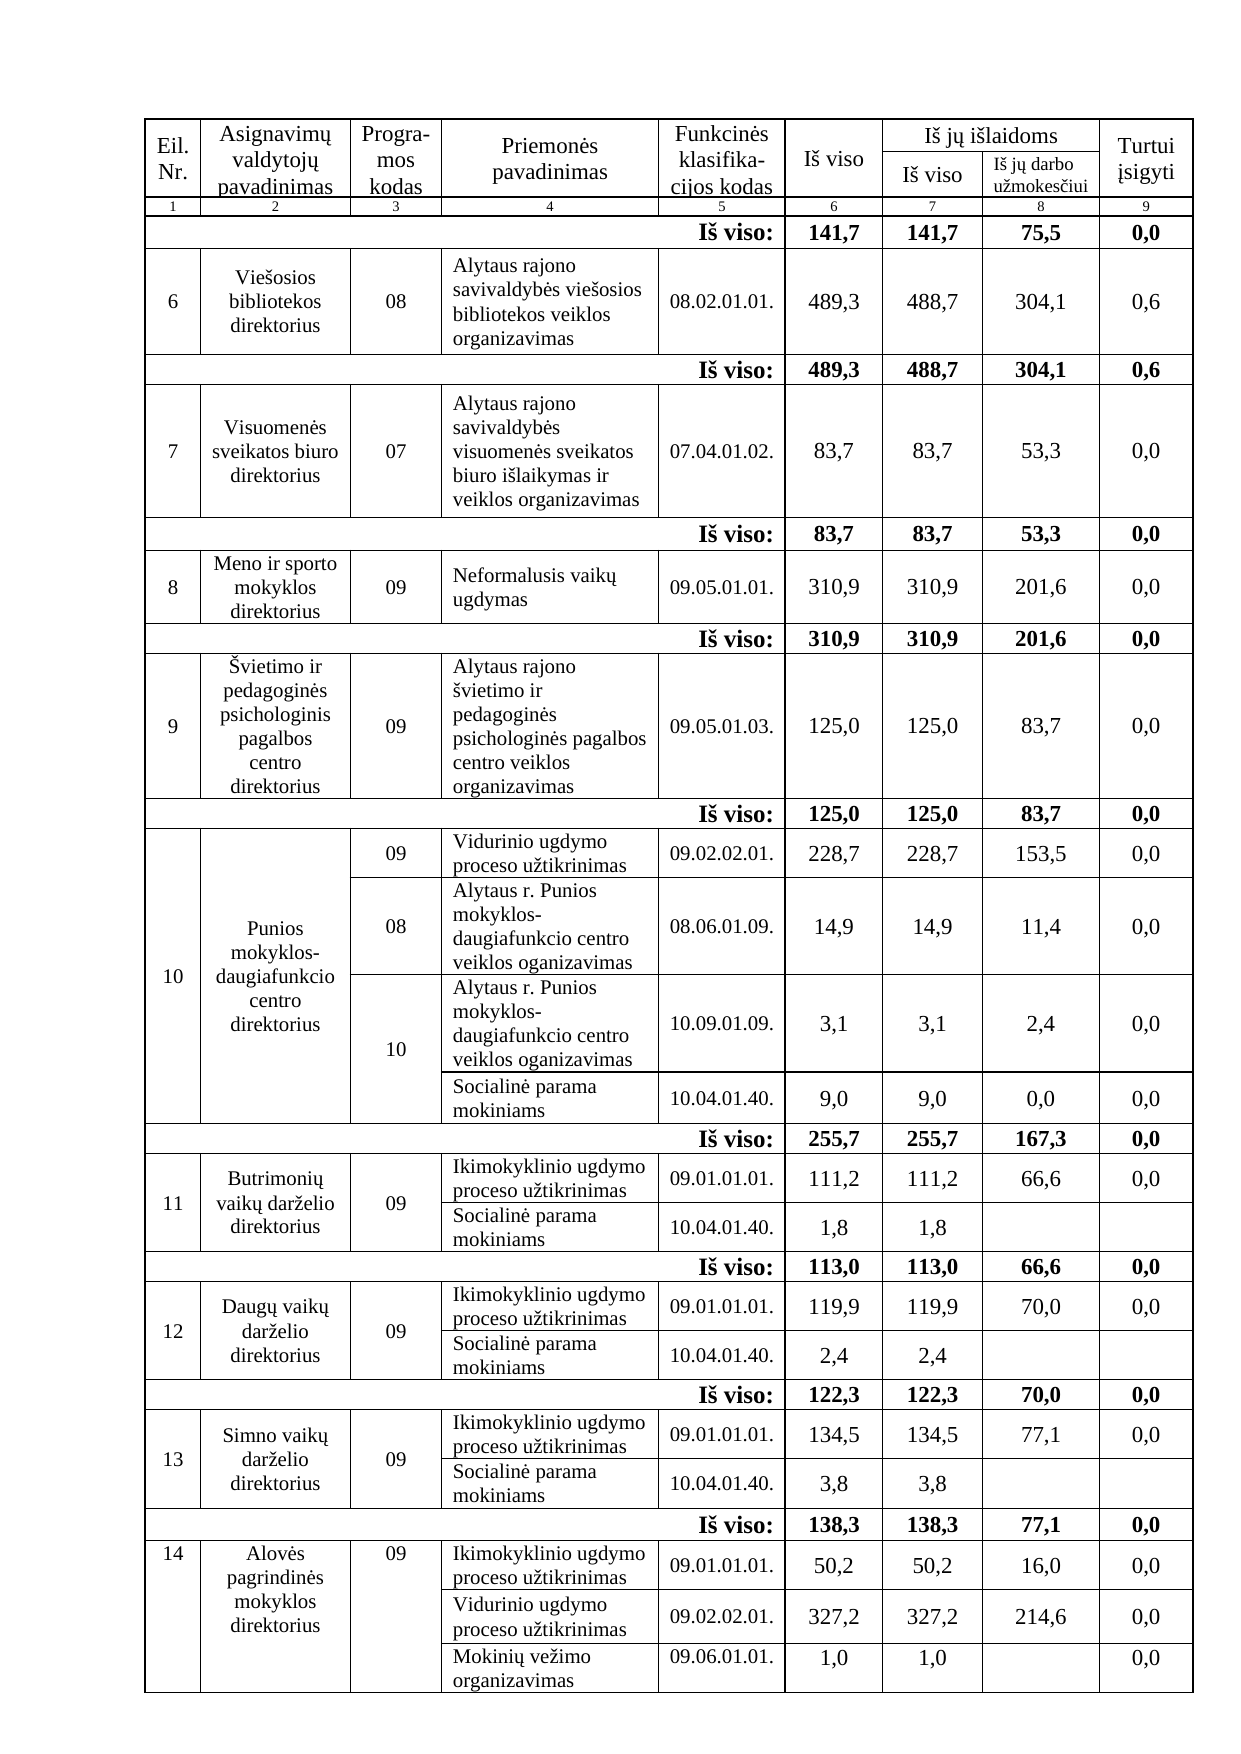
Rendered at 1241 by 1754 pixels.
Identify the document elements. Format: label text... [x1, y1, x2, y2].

table_header Iš jų išlaidoms [883, 120, 1099, 151]
table_cell 310,9 [786, 551, 882, 623]
table_cell 83,7 [786, 518, 882, 549]
table_cell 153,5 [983, 829, 1099, 877]
table_cell 0,0 [1100, 878, 1192, 974]
table_cell 07 [351, 385, 441, 517]
table_header Turtui įsigyti [1100, 120, 1192, 196]
table_cell 4 [442, 198, 658, 215]
table_cell [1100, 1203, 1192, 1251]
table_cell 1,8 [786, 1203, 882, 1251]
table_cell 09.02.02.01. [659, 829, 784, 877]
table_cell 75,5 [983, 217, 1099, 248]
table_cell 83,7 [786, 385, 882, 517]
table_cell 12 [146, 1282, 200, 1379]
table_cell 3,1 [883, 975, 982, 1071]
table_cell 09.01.01.01. [659, 1541, 784, 1589]
table_cell Ikimokyklinio ugdymo proceso užtikrinimas [442, 1410, 658, 1458]
table_cell Punios mokyklos-daugiafunkcio centro direktorius [201, 829, 350, 1123]
table_cell 10.04.01.40. [659, 1203, 784, 1251]
table_cell 09 [351, 829, 441, 877]
table_cell 0,0 [1100, 1154, 1192, 1202]
table_cell 0,0 [1100, 1644, 1192, 1692]
table_cell Iš viso: [146, 1252, 784, 1281]
table_cell 119,9 [786, 1282, 882, 1330]
table_cell Ikimokyklinio ugdymo proceso užtikrinimas [442, 1282, 658, 1330]
table_cell 134,5 [883, 1410, 982, 1458]
table_cell [983, 1459, 1099, 1507]
table_cell 11 [146, 1154, 200, 1251]
table_cell 9 [146, 654, 200, 798]
table_cell 0,0 [1100, 1541, 1192, 1589]
table_cell 66,6 [983, 1154, 1099, 1202]
table_cell 09.01.01.01. [659, 1410, 784, 1458]
table_cell 08.06.01.09. [659, 878, 784, 974]
table_header Eil. Nr. [146, 120, 200, 196]
table_cell 2 [201, 198, 350, 215]
table_cell 141,7 [883, 217, 982, 248]
table_cell 10.04.01.40. [659, 1073, 784, 1123]
table_cell 6 [786, 198, 882, 215]
table_cell 10.04.01.40. [659, 1331, 784, 1379]
table_cell 08.02.01.01. [659, 249, 784, 354]
table_cell 14,9 [883, 878, 982, 974]
table_cell 50,2 [786, 1541, 882, 1589]
table_cell 138,3 [883, 1509, 982, 1540]
table_cell 3,8 [786, 1459, 882, 1507]
table_cell Iš viso: [146, 799, 784, 828]
table_cell 113,0 [786, 1252, 882, 1281]
table_cell Iš viso: [146, 1124, 784, 1153]
table_cell 310,9 [883, 624, 982, 652]
table_cell Iš viso: [146, 217, 784, 248]
table_cell 10 [146, 829, 200, 1123]
table_cell 50,2 [883, 1541, 982, 1589]
table_cell 0,0 [1100, 217, 1192, 248]
table_cell 11,4 [983, 878, 1099, 974]
table_cell 255,7 [786, 1124, 882, 1153]
table_cell Iš viso: [146, 1380, 784, 1409]
table_cell Meno ir sporto mokyklos direktorius [201, 551, 350, 623]
table_cell 1,0 [786, 1644, 882, 1692]
table_cell 304,1 [983, 355, 1099, 384]
table_cell Iš viso: [146, 1509, 784, 1540]
table_cell 9,0 [786, 1073, 882, 1123]
table_cell 488,7 [883, 249, 982, 354]
table_cell 489,3 [786, 249, 882, 354]
table_cell 0,6 [1100, 249, 1192, 354]
table_cell Butrimonių vaikų darželio direktorius [201, 1154, 350, 1251]
table_cell 77,1 [983, 1509, 1099, 1540]
table_cell 9 [1100, 198, 1192, 215]
table_cell 6 [146, 249, 200, 354]
table_cell 0,0 [1100, 799, 1192, 828]
table_cell 327,2 [786, 1590, 882, 1642]
table_cell Socialinė parama mokiniams [442, 1073, 658, 1123]
table_cell 304,1 [983, 249, 1099, 354]
table_cell 0,6 [1100, 355, 1192, 384]
table_cell 09.06.01.01. [659, 1644, 784, 1692]
table_cell 53,3 [983, 518, 1099, 549]
table_cell 3,8 [883, 1459, 982, 1507]
table_cell Viešosios bibliotekos direktorius [201, 249, 350, 354]
table_cell Daugų vaikų darželio direktorius [201, 1282, 350, 1379]
table_cell Alovės pagrindinės mokyklos direktorius [201, 1541, 350, 1692]
table_cell 228,7 [883, 829, 982, 877]
table_cell 255,7 [883, 1124, 982, 1153]
table_cell 3,1 [786, 975, 882, 1071]
table_cell 327,2 [883, 1590, 982, 1642]
table_cell 138,3 [786, 1509, 882, 1540]
table_cell Alytaus rajono savivaldybės viešosios bibliotekos veiklos organizavimas [442, 249, 658, 354]
table_cell Alytaus rajono savivaldybės visuomenės sveikatos biuro išlaikymas ir veiklos organizavimas [442, 385, 658, 517]
table_cell 09.01.01.01. [659, 1282, 784, 1330]
table_cell 09.05.01.01. [659, 551, 784, 623]
table_cell 2,4 [883, 1331, 982, 1379]
table_cell 5 [659, 198, 784, 215]
table_cell 0,0 [1100, 1124, 1192, 1153]
table_cell 09 [351, 654, 441, 798]
table_cell Vidurinio ugdymo proceso užtikrinimas [442, 1590, 658, 1642]
table_cell 0,0 [983, 1073, 1099, 1123]
table_cell Ikimokyklinio ugdymo proceso užtikrinimas [442, 1154, 658, 1202]
table_cell 10 [351, 975, 441, 1123]
table_cell 14 [146, 1541, 200, 1692]
table_cell 0,0 [1100, 1282, 1192, 1330]
table_cell 09.02.02.01. [659, 1590, 784, 1642]
table_cell 0,0 [1100, 1252, 1192, 1281]
table_cell Socialinė parama mokiniams [442, 1331, 658, 1379]
table_cell [983, 1203, 1099, 1251]
table_cell 134,5 [786, 1410, 882, 1458]
table_cell Simno vaikų darželio direktorius [201, 1410, 350, 1507]
table_cell 310,9 [883, 551, 982, 623]
table_cell Alytaus r. Punios mokyklos-daugiafunkcio centro veiklos oganizavimas [442, 975, 658, 1071]
table_cell Mokinių vežimo organizavimas [442, 1644, 658, 1692]
table_cell 09.01.01.01. [659, 1154, 784, 1202]
table_cell 0,0 [1100, 518, 1192, 549]
table_cell Alytaus rajono švietimo ir pedagoginės psichologinės pagalbos centro veiklos organizavimas [442, 654, 658, 798]
table_cell 228,7 [786, 829, 882, 877]
table_cell 09 [351, 1154, 441, 1251]
table_cell Vidurinio ugdymo proceso užtikrinimas [442, 829, 658, 877]
table_cell 08 [351, 878, 441, 974]
table_cell Iš jų darbo užmokesčiui [983, 152, 1099, 196]
table_cell 53,3 [983, 385, 1099, 517]
table_cell 09.05.01.03. [659, 654, 784, 798]
table_cell 125,0 [786, 654, 882, 798]
table_cell 0,0 [1100, 1380, 1192, 1409]
table_cell 1,8 [883, 1203, 982, 1251]
table_cell 113,0 [883, 1252, 982, 1281]
table_cell 0,0 [1100, 1509, 1192, 1540]
table_cell 70,0 [983, 1282, 1099, 1330]
table_cell Iš viso [883, 152, 982, 196]
table_cell 66,6 [983, 1252, 1099, 1281]
table_cell 214,6 [983, 1590, 1099, 1642]
table_cell 09 [351, 551, 441, 623]
table_cell [1100, 1331, 1192, 1379]
table_cell 0,0 [1100, 624, 1192, 652]
table_cell Socialinė parama mokiniams [442, 1459, 658, 1507]
table_header Asignavimų valdytojų pavadinimas [201, 120, 350, 196]
table_cell 310,9 [786, 624, 882, 652]
table_cell 13 [146, 1410, 200, 1507]
table_cell 141,7 [786, 217, 882, 248]
table_cell 7 [883, 198, 982, 215]
table_cell 10.09.01.09. [659, 975, 784, 1071]
table_header Priemonės pavadinimas [442, 120, 658, 196]
table_cell [983, 1331, 1099, 1379]
table_cell [983, 1644, 1099, 1692]
table_cell 1 [146, 198, 200, 215]
table_cell 09 [351, 1541, 441, 1692]
table_cell Švietimo ir pedagoginės psichologinis pagalbos centro direktorius [201, 654, 350, 798]
table_cell 0,0 [1100, 551, 1192, 623]
table_cell Alytaus r. Punios mokyklos-daugiafunkcio centro veiklos oganizavimas [442, 878, 658, 974]
table_cell 0,0 [1100, 975, 1192, 1071]
table_cell 9,0 [883, 1073, 982, 1123]
table_cell 125,0 [883, 799, 982, 828]
table_cell Iš viso: [146, 355, 784, 384]
table_cell 201,6 [983, 624, 1099, 652]
table_cell 2,4 [786, 1331, 882, 1379]
table_cell 0,0 [1100, 1410, 1192, 1458]
table_cell 201,6 [983, 551, 1099, 623]
table_cell 125,0 [786, 799, 882, 828]
table_cell 83,7 [983, 654, 1099, 798]
table_cell 77,1 [983, 1410, 1099, 1458]
table_cell 0,0 [1100, 654, 1192, 798]
table_cell 7 [146, 385, 200, 517]
table_cell 09 [351, 1410, 441, 1507]
table_cell 0,0 [1100, 385, 1192, 517]
table_cell 3 [351, 198, 441, 215]
table_cell Socialinė parama mokiniams [442, 1203, 658, 1251]
table_cell 70,0 [983, 1380, 1099, 1409]
table_cell 2,4 [983, 975, 1099, 1071]
table_cell Neformalusis vaikų ugdymas [442, 551, 658, 623]
table_cell 0,0 [1100, 1073, 1192, 1123]
table_cell 489,3 [786, 355, 882, 384]
table_cell 16,0 [983, 1541, 1099, 1589]
table_header Progra-mos kodas [351, 120, 441, 196]
table_cell 10.04.01.40. [659, 1459, 784, 1507]
table_cell 122,3 [786, 1380, 882, 1409]
table_cell 83,7 [883, 518, 982, 549]
table_header Iš viso [786, 120, 882, 196]
table_cell Ikimokyklinio ugdymo proceso užtikrinimas [442, 1541, 658, 1589]
table_cell 119,9 [883, 1282, 982, 1330]
table_cell 0,0 [1100, 1590, 1192, 1642]
table_cell 83,7 [983, 799, 1099, 828]
table_cell 8 [983, 198, 1099, 215]
table_cell Iš viso: [146, 518, 784, 549]
table_cell [1100, 1459, 1192, 1507]
table_cell 8 [146, 551, 200, 623]
table_cell 09 [351, 1282, 441, 1379]
table_cell Visuomenės sveikatos biuro direktorius [201, 385, 350, 517]
table_cell 122,3 [883, 1380, 982, 1409]
table_cell 14,9 [786, 878, 882, 974]
table_cell 488,7 [883, 355, 982, 384]
table_cell 07.04.01.02. [659, 385, 784, 517]
table_cell 0,0 [1100, 829, 1192, 877]
table_header Funkcinės klasifika-cijos kodas [659, 120, 784, 196]
table_cell 111,2 [786, 1154, 882, 1202]
table_cell 1,0 [883, 1644, 982, 1692]
table_cell 08 [351, 249, 441, 354]
table_cell Iš viso: [146, 624, 784, 652]
table_cell 111,2 [883, 1154, 982, 1202]
table_cell 83,7 [883, 385, 982, 517]
table_cell 167,3 [983, 1124, 1099, 1153]
table_cell 125,0 [883, 654, 982, 798]
